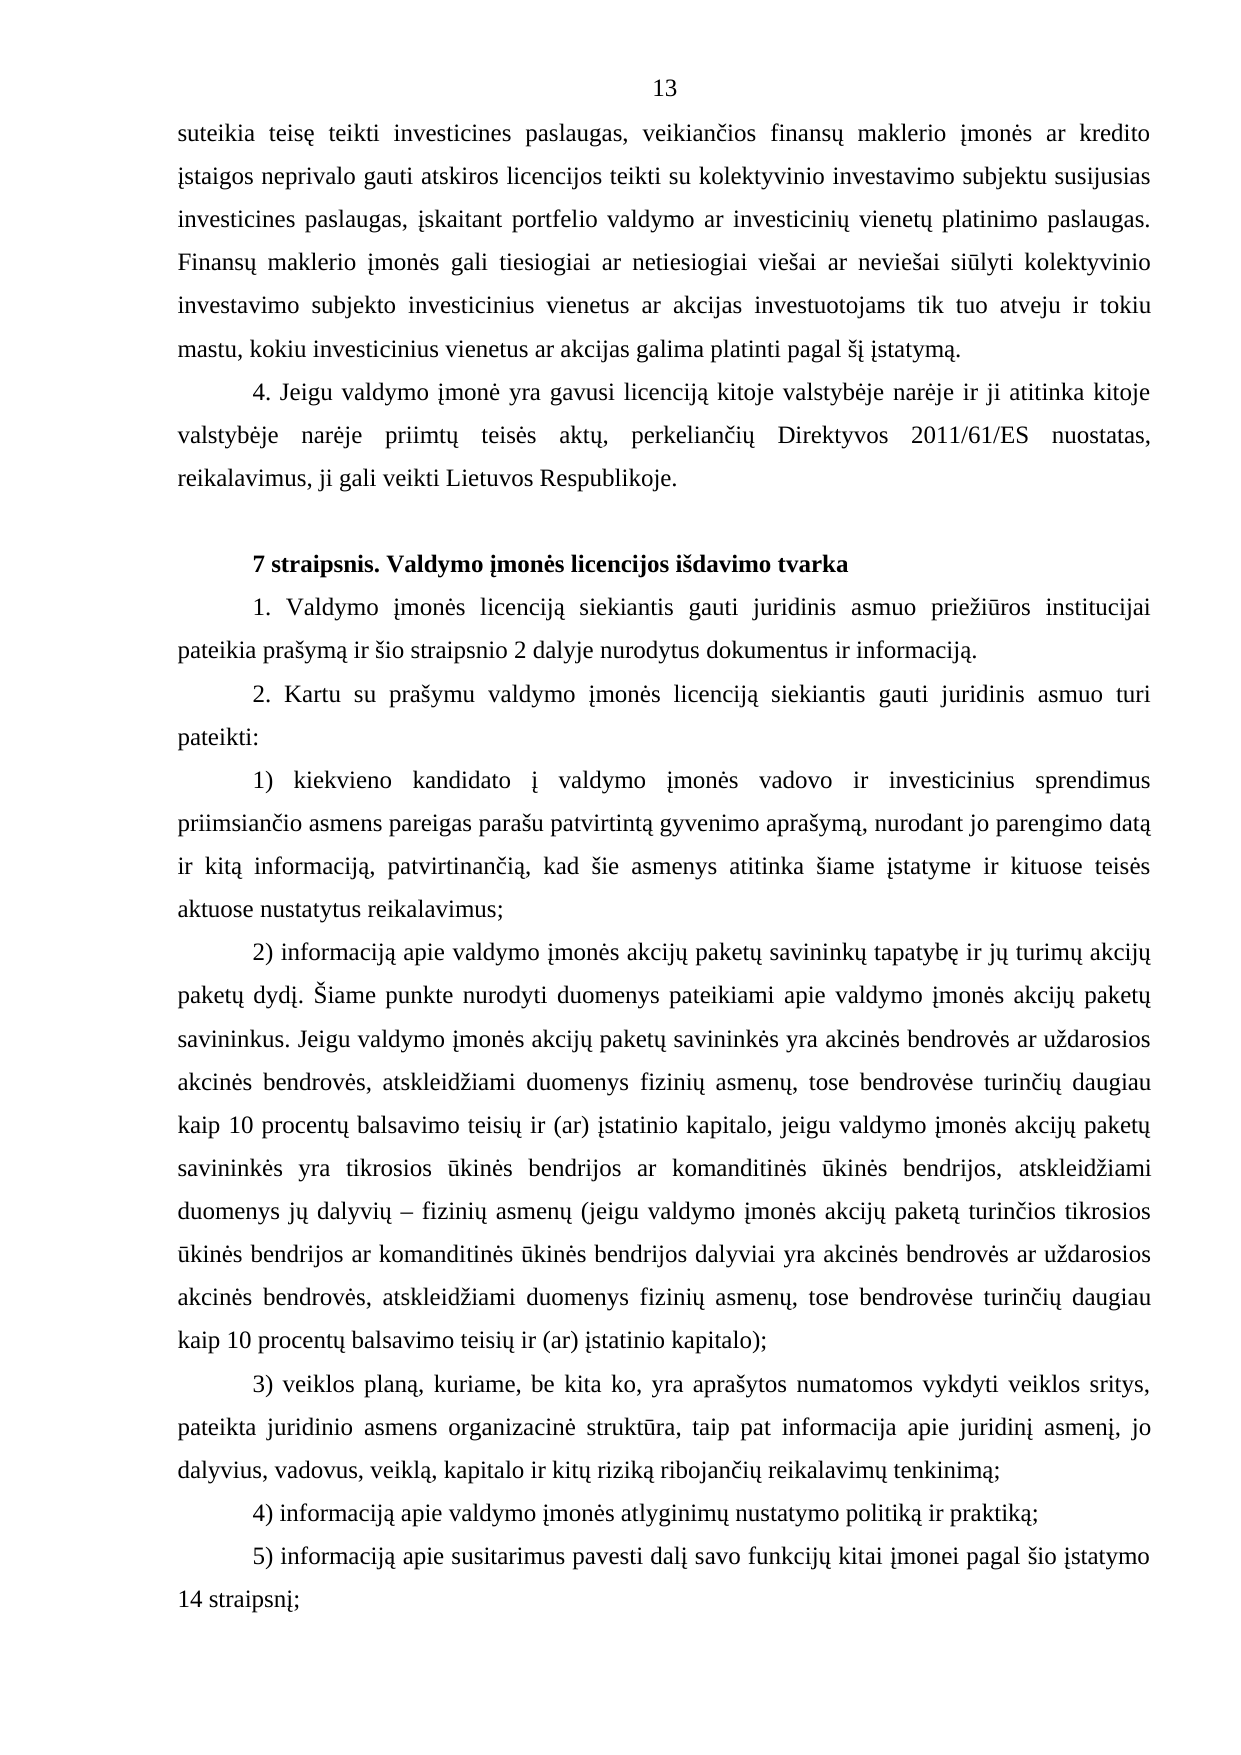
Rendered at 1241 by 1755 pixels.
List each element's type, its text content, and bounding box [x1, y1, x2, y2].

text 2. Kartu su prašymu valdymo įmonės licenciją siekiantis gauti juridinis asmuo turi pateikti: [177, 679, 1152, 751]
text 7 straipsnis. Valdymo įmonės licencijos išdavimo tvarka [177, 549, 1152, 578]
text 1) kiekvieno kandidato į valdymo įmonės vadovo ir investicinius sprendimus priimsiančio asmens pareigas parašu patvirtintą gyvenimo aprašymą, nurodant jo parengimo datą ir kitą informaciją, patvirtinančią, kad šie asmenys atitinka šiame įstatyme ir kituose teisės aktuose nustatytus reikalavimus; [177, 765, 1152, 923]
text 1. Valdymo įmonės licenciją siekiantis gauti juridinis asmuo priežiūros institucijai pateikia prašymą ir šio straipsnio 2 dalyje nurodytus dokumentus ir informaciją. [177, 592, 1152, 664]
text 3) veiklos planą, kuriame, be kita ko, yra aprašytos numatomos vykdyti veiklos sritys, pateikta juridinio asmens organizacinė struktūra, taip pat informacija apie juridinį asmenį, jo dalyvius, vadovus, veiklą, kapitalo ir kitų riziką ribojančių reikalavimų tenkinimą; [177, 1369, 1152, 1484]
text 4. Jeigu valdymo įmonė yra gavusi licenciją kitoje valstybėje narėje ir ji atitinka kitoje valstybėje narėje priimtų teisės aktų, perkeliančių Direktyvos 2011/61/ES nuostatas, reikalavimus, ji gali veikti Lietuvos Respublikoje. [177, 377, 1152, 492]
text 2) informaciją apie valdymo įmonės akcijų paketų savininkų tapatybę ir jų turimų akcijų paketų dydį. Šiame punkte nurodyti duomenys pateikiami apie valdymo įmonės akcijų paketų savininkus. Jeigu valdymo įmonės akcijų paketų savininkės yra akcinės bendrovės ar uždarosios akcinės bendrovės, atskleidžiami duomenys fizinių asmenų, tose bendrovėse turinčių daugiau kaip 10 procentų balsavimo teisių ir (ar) įstatinio kapitalo, jeigu valdymo įmonės akcijų paketų savininkės yra tikrosios ūkinės bendrijos ar komanditinės ūkinės bendrijos, atskleidžiami duomenys jų dalyvių – fizinių asmenų (jeigu valdymo įmonės akcijų paketą turinčios tikrosios ūkinės bendrijos ar komanditinės ūkinės bendrijos dalyviai yra akcinės bendrovės ar uždarosios akcinės bendrovės, atskleidžiami duomenys fizinių asmenų, tose bendrovėse turinčių daugiau kaip 10 procentų balsavimo teisių ir (ar) įstatinio kapitalo); [177, 937, 1152, 1354]
text 5) informaciją apie susitarimus pavesti dalį savo funkcijų kitai įmonei pagal šio įstatymo 14 straipsnį; [177, 1541, 1152, 1613]
text suteikia teisę teikti investicines paslaugas, veikiančios finansų maklerio įmonės ar kredito įstaigos neprivalo gauti atskiros licencijos teikti su kolektyvinio investavimo subjektu susijusias investicines paslaugas, įskaitant portfelio valdymo ar investicinių vienetų platinimo paslaugas. Finansų maklerio įmonės gali tiesiogiai ar netiesiogiai viešai ar neviešai siūlyti kolektyvinio investavimo subjekto investicinius vienetus ar akcijas investuotojams tik tuo atveju ir tokiu mastu, kokiu investicinius vienetus ar akcijas galima platinti pagal šį įstatymą. [177, 118, 1152, 362]
text 4) informaciją apie valdymo įmonės atlyginimų nustatymo politiką ir praktiką; [177, 1498, 1152, 1527]
